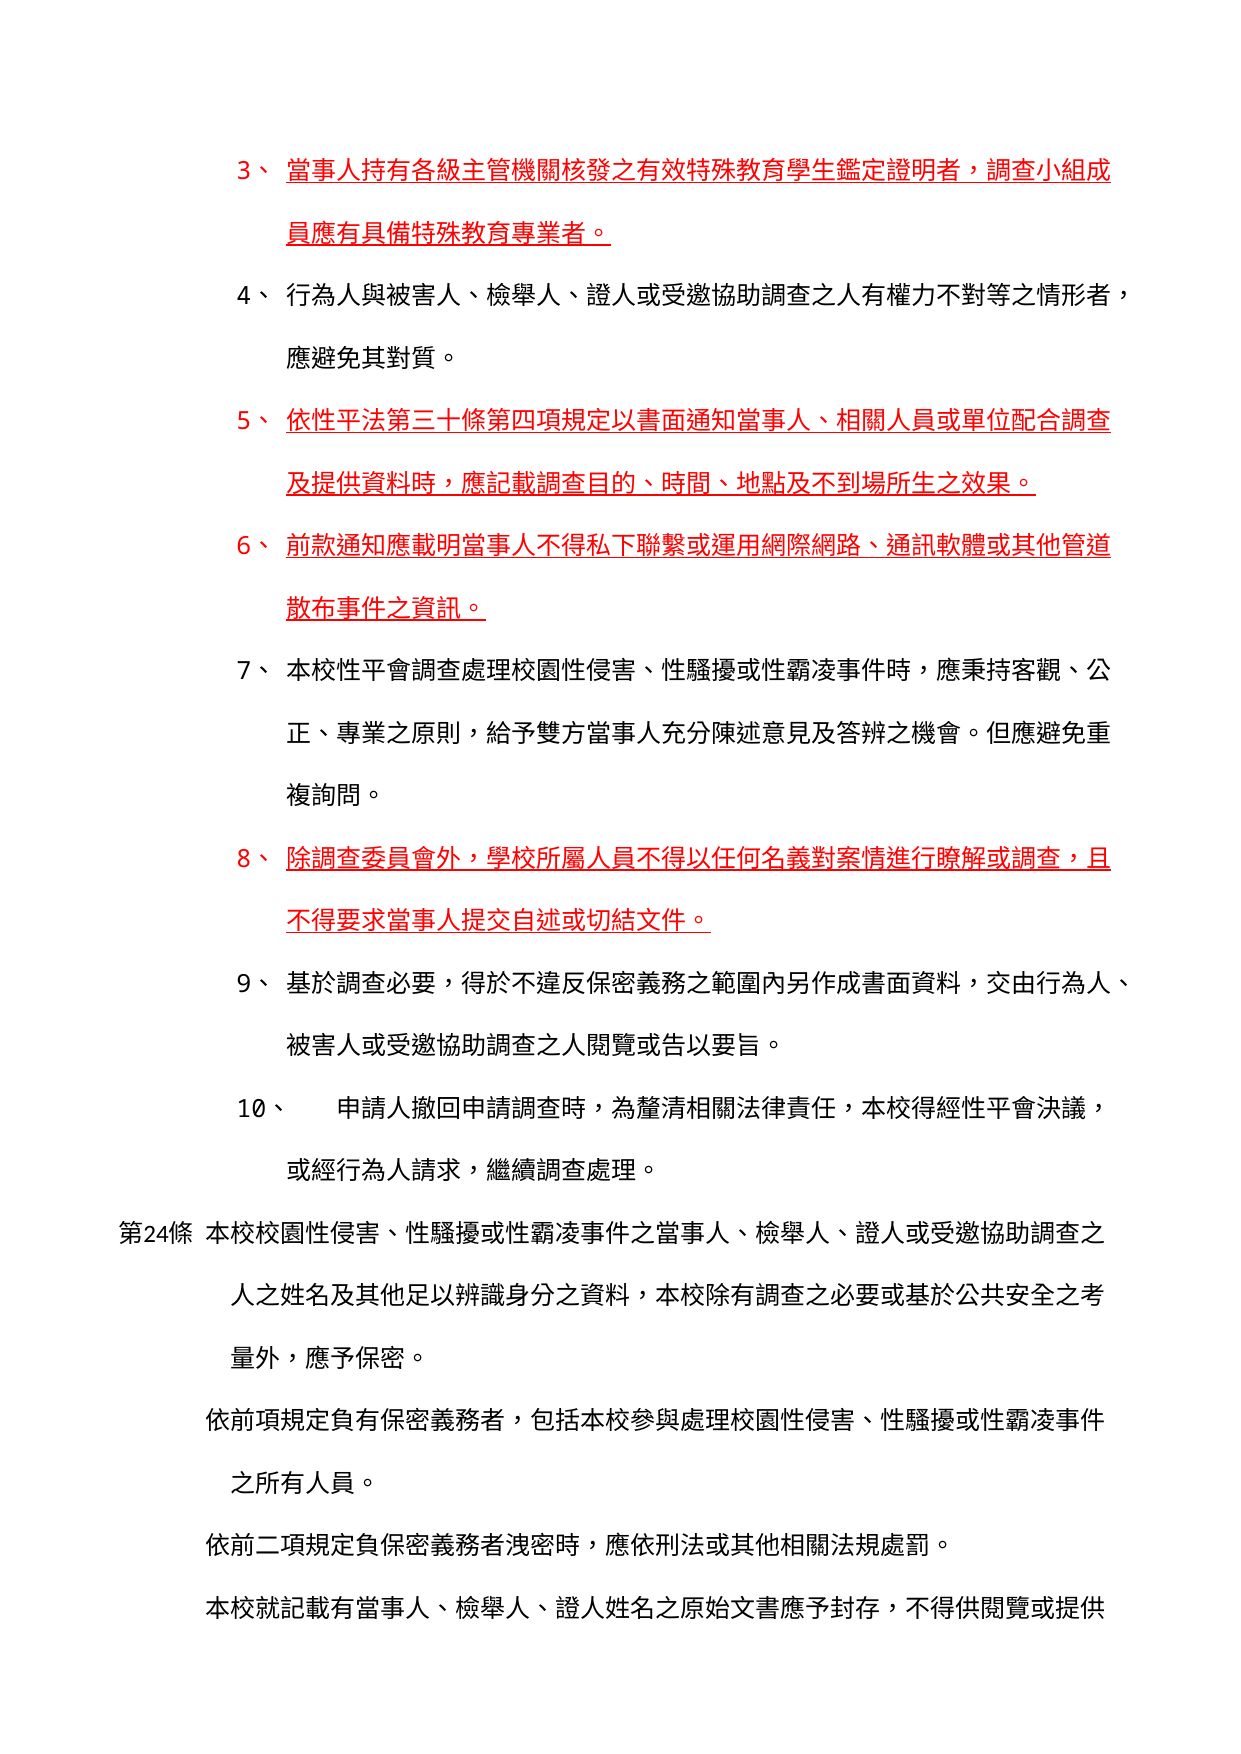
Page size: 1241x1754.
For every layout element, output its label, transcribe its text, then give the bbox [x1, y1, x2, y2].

list 除調查委員會外，學校所屬人員不得以任何名義對案情進行瞭解或調查，且不得要求當事人提交自述或切結文件。 [236, 814, 1122, 939]
text 人之姓名及其他足以辨識身分之資料，本校除有調查之必要或基於公共安全之考量外，應予保密。 [231, 1252, 1122, 1377]
list 本校校園性侵害、性騷擾或性霸凌事件之當事人、檢舉人、證人或受邀協助調查之 [118, 1189, 1122, 1252]
list 基於調查必要，得於不違反保密義務之範圍內另作成書面資料，交由行為人、被害人或受邀協助調查之人閱覽或告以要旨。 [236, 939, 1122, 1064]
list 行為人與被害人、檢舉人、證人或受邀協助調查之人有權力不對等之情形者，應避免其對質。 [236, 252, 1122, 377]
text 依前二項規定負保密義務者洩密時，應依刑法或其他相關法規處罰。 [206, 1502, 1122, 1564]
list 前款通知應載明當事人不得私下聯繫或運用網際網路、通訊軟體或其他管道散布事件之資訊。 [236, 502, 1122, 627]
list 本校性平會調查處理校園性侵害、性騷擾或性霸凌事件時，應秉持客觀、公正、專業之原則，給予雙方當事人充分陳述意見及答辨之機會。但應避免重複詢問。 [236, 627, 1122, 814]
text 本校就記載有當事人、檢舉人、證人姓名之原始文書應予封存，不得供閱覽或提供 [206, 1564, 1122, 1627]
text 依前項規定負有保密義務者，包括本校參與處理校園性侵害、性騷擾或性霸凌事件 [206, 1377, 1122, 1439]
list 當事人持有各級主管機關核發之有效特殊教育學生鑑定證明者，調查小組成員應有具備特殊教育專業者。 [236, 127, 1122, 252]
text 之所有人員。 [231, 1439, 1122, 1502]
list 申請人撤回申請調查時，為釐清相關法律責任，本校得經性平會決議，或經行為人請求，繼續調查處理。 [236, 1064, 1122, 1189]
list 依性平法第三十條第四項規定以書面通知當事人、相關人員或單位配合調查及提供資料時，應記載調查目的、時間、地點及不到場所生之效果。 [236, 377, 1122, 502]
